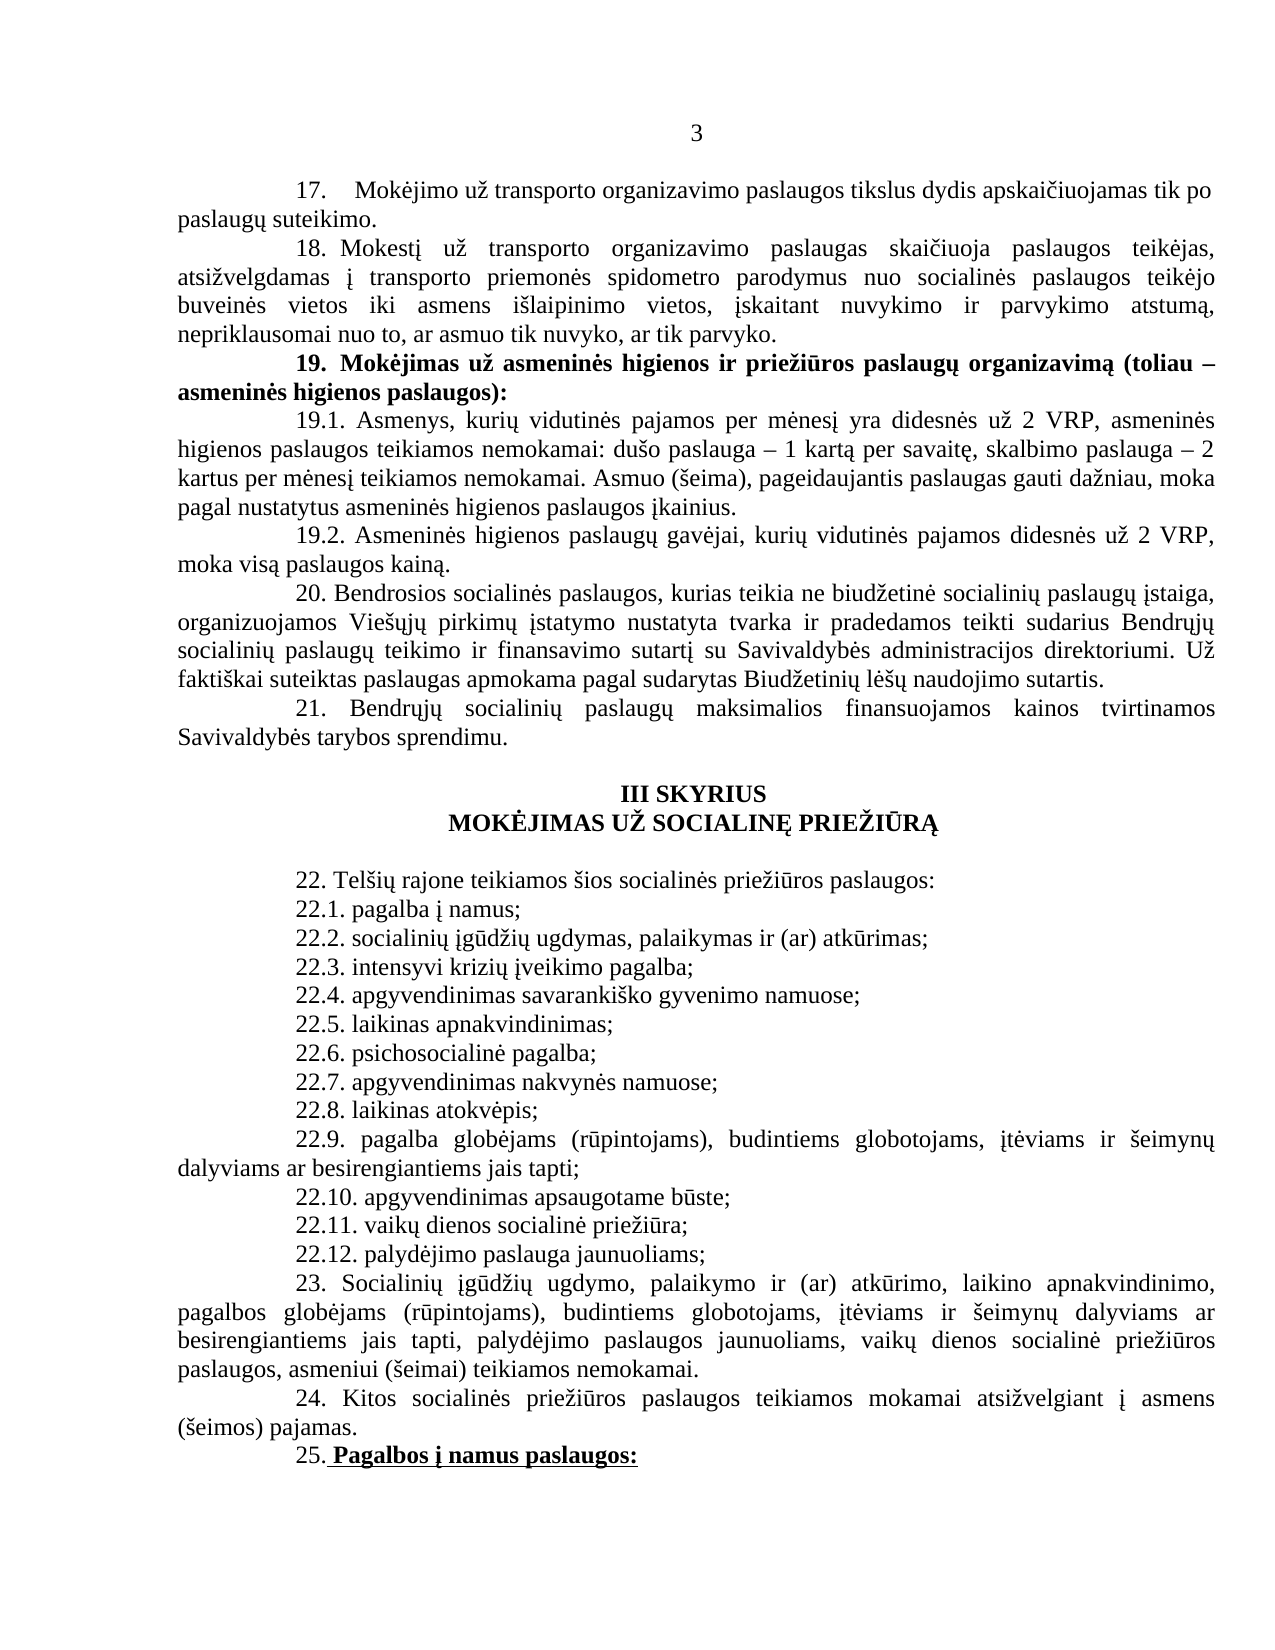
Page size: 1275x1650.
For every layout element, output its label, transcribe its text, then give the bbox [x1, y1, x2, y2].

text MOKĖJIMAS UŽ SOCIALINĘ PRIEŽIŪRĄ [177, 808, 1216, 837]
text 24. Kitos socialinės priežiūros paslaugos teikiamos mokamai atsižvelgiant į asmens (šeimos) pajamas. [177, 1383, 1216, 1441]
text 25. Pagalbos į namus paslaugos: [295, 1441, 1216, 1469]
text 22.4. apgyvendinimas savarankiško gyvenimo namuose; [177, 981, 1216, 1009]
text 22. Telšių rajone teikiamos šios socialinės priežiūros paslaugos: [177, 866, 1216, 894]
text 22.12. palydėjimo paslauga jaunuoliams; [177, 1239, 1216, 1268]
text III SKYRIUS [177, 779, 1216, 808]
text 19. Mokėjimas už asmeninės higienos ir priežiūros paslaugų organizavimą (toliau – asmeninės higienos paslaugos): [177, 348, 1216, 406]
text 22.9. pagalba globėjams (rūpintojams), budintiems globotojams, įtėviams ir šeimynų dalyviams ar besirengiantiems jais tapti; [177, 1124, 1216, 1182]
text 17. Mokėjimo už transporto organizavimo paslaugos tikslus dydis apskaičiuojamas tik po [246, 176, 1216, 204]
text 22.7. apgyvendinimas nakvynės namuose; [177, 1067, 1216, 1096]
text 19.1. Asmenys, kurių vidutinės pajamos per mėnesį yra didesnės už 2 VRP, asmeninės higienos paslaugos teikiamos nemokamai: dušo paslauga – 1 kartą per savaitę, skalbimo paslauga – 2 kartus per mėnesį teikiamos nemokamai. Asmuo (šeima), pageidaujantis paslaugas gauti dažniau, moka pagal nustatytus asmeninės higienos paslaugos įkainius. [177, 406, 1216, 521]
text 21. Bendrųjų socialinių paslaugų maksimalios finansuojamos kainos tvirtinamos Savivaldybės tarybos sprendimu. [177, 693, 1216, 751]
text 22.2. socialinių įgūdžių ugdymas, palaikymas ir (ar) atkūrimas; [177, 923, 1216, 952]
text 22.3. intensyvi krizių įveikimo pagalba; [177, 952, 1216, 981]
text 20. Bendrosios socialinės paslaugos, kurias teikia ne biudžetinė socialinių paslaugų įstaiga, organizuojamos Viešųjų pirkimų įstatymo nustatyta tvarka ir pradedamos teikti sudarius Bendrųjų socialinių paslaugų teikimo ir finansavimo sutartį su Savivaldybės administracijos direktoriumi. Už faktiškai suteiktas paslaugas apmokama pagal sudarytas Biudžetinių lėšų naudojimo sutartis. [177, 578, 1216, 693]
text 18. Mokestį už transporto organizavimo paslaugas skaičiuoja paslaugos teikėjas, atsižvelgdamas į transporto priemonės spidometro parodymus nuo socialinės paslaugos teikėjo buveinės vietos iki asmens išlaipinimo vietos, įskaitant nuvykimo ir parvykimo atstumą, nepriklausomai nuo to, ar asmuo tik nuvyko, ar tik parvyko. [177, 233, 1216, 348]
text paslaugų suteikimo. [177, 204, 1216, 233]
text 23. Socialinių įgūdžių ugdymo, palaikymo ir (ar) atkūrimo, laikino apnakvindinimo, pagalbos globėjams (rūpintojams), budintiems globotojams, įtėviams ir šeimynų dalyviams ar besirengiantiems jais tapti, palydėjimo paslaugos jaunuoliams, vaikų dienos socialinė priežiūros paslaugos, asmeniui (šeimai) teikiamos nemokamai. [177, 1268, 1216, 1383]
text 22.5. laikinas apnakvindinimas; [177, 1009, 1216, 1038]
text 22.11. vaikų dienos socialinė priežiūra; [177, 1211, 1216, 1239]
text 22.1. pagalba į namus; [177, 894, 1216, 923]
text 22.8. laikinas atokvėpis; [177, 1096, 1216, 1124]
text 22.6. psichosocialinė pagalba; [177, 1038, 1216, 1067]
text 19.2. Asmeninės higienos paslaugų gavėjai, kurių vidutinės pajamos didesnės už 2 VRP, moka visą paslaugos kainą. [177, 521, 1216, 578]
text 22.10. apgyvendinimas apsaugotame būste; [177, 1182, 1216, 1211]
